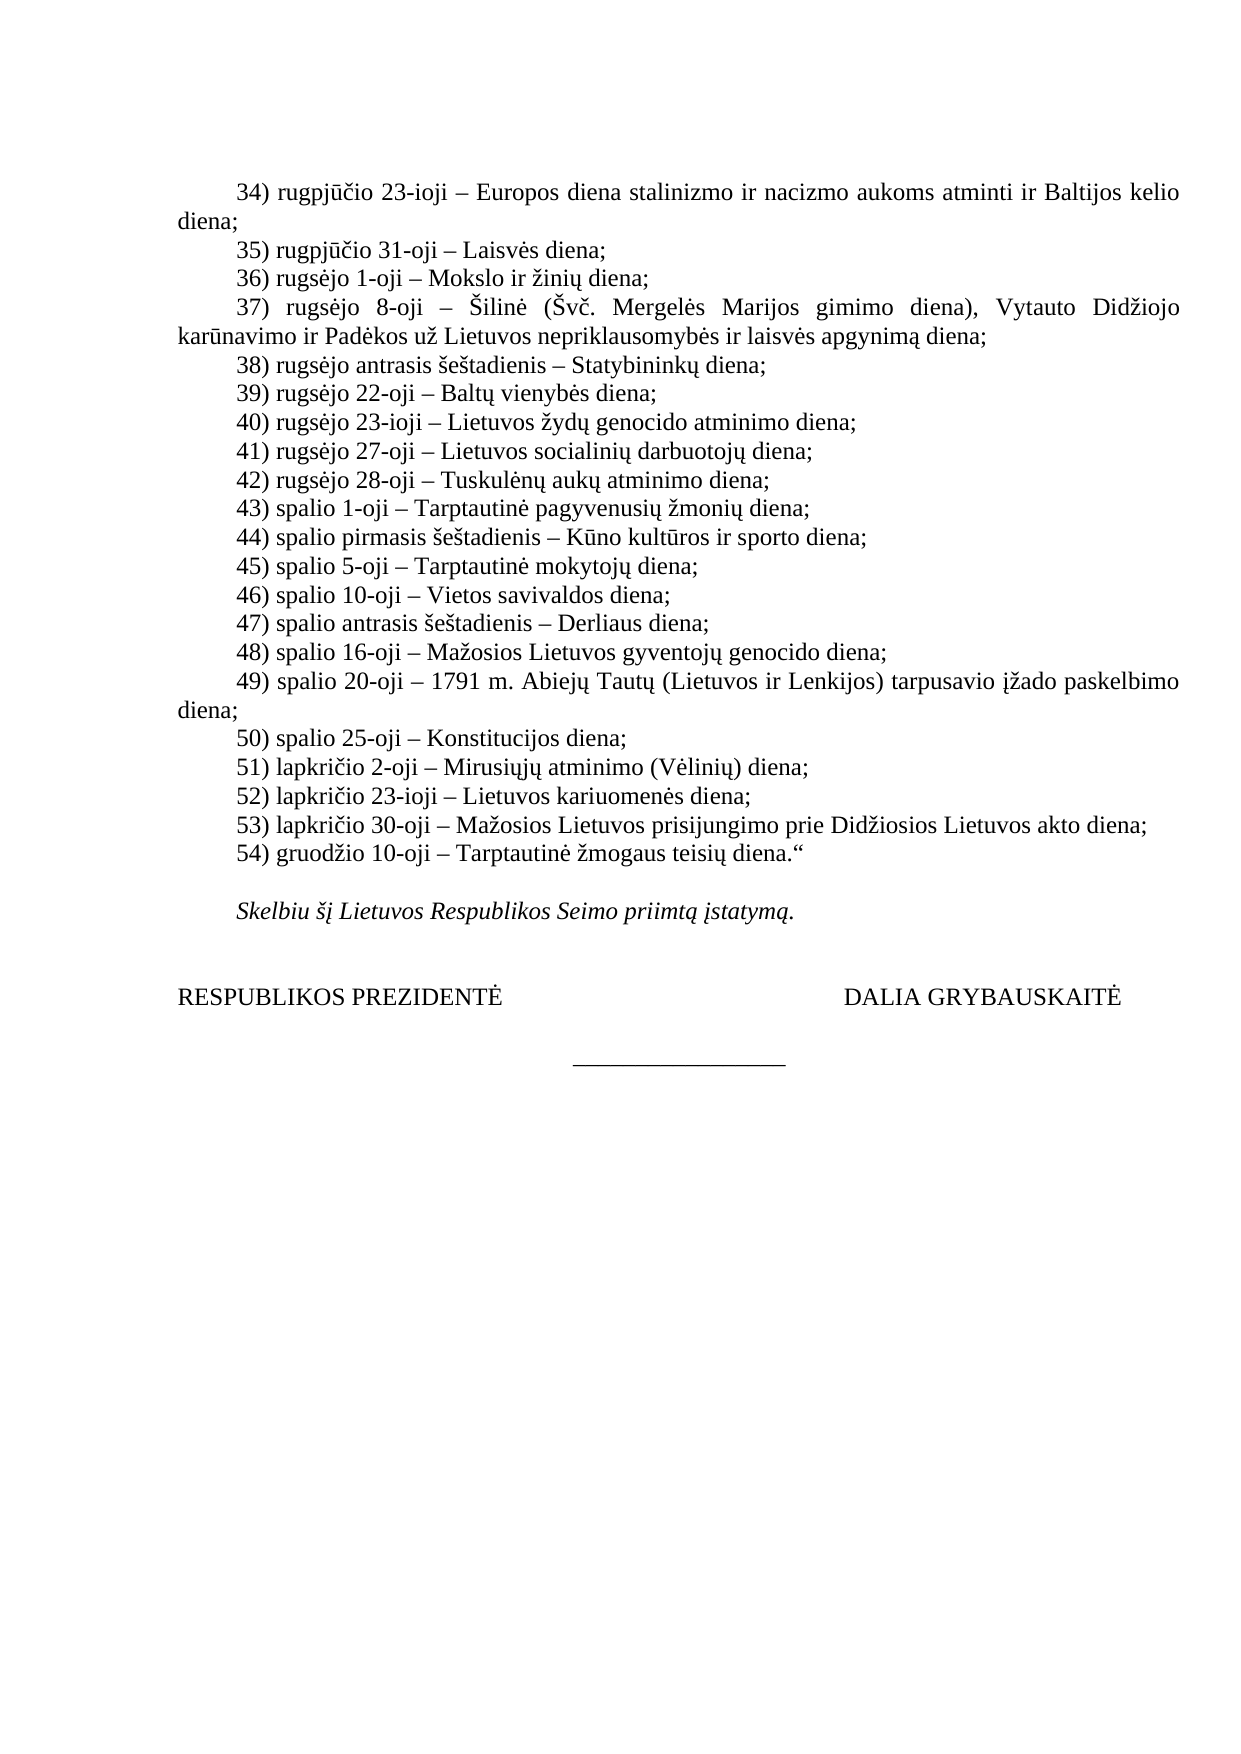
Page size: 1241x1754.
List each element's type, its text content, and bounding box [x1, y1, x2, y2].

text 36) rugsėjo 1-oji – Mokslo ir žinių diena; [177, 263, 1181, 292]
text 35) rugpjūčio 31-oji – Laisvės diena; [177, 235, 1181, 263]
text 54) gruodžio 10-oji – Tarptautinė žmogaus teisių diena.“ [177, 838, 1181, 867]
text 51) lapkričio 2-oji – Mirusiųjų atminimo (Vėlinių) diena; [177, 752, 1181, 781]
text 49) spalio 20-oji – 1791 m. Abiejų Tautų (Lietuvos ir Lenkijos) tarpusavio įžado paskelbimo diena; [177, 666, 1181, 723]
text 48) spalio 16-oji – Mažosios Lietuvos gyventojų genocido diena; [177, 637, 1181, 666]
text 41) rugsėjo 27-oji – Lietuvos socialinių darbuotojų diena; [177, 436, 1181, 465]
text 44) spalio pirmasis šeštadienis – Kūno kultūros ir sporto diena; [177, 522, 1181, 551]
text 37) rugsėjo 8-oji – Šilinė (Švč. Mergelės Marijos gimimo diena), Vytauto Didžiojo karūnavimo ir Padėkos už Lietuvos nepriklausomybės ir laisvės apgynimą diena; [177, 292, 1181, 350]
text Skelbiu šį Lietuvos Respublikos Seimo priimtą įstatymą. [177, 896, 1181, 925]
text 42) rugsėjo 28-oji – Tuskulėnų aukų atminimo diena; [177, 465, 1181, 493]
text 47) spalio antrasis šeštadienis – Derliaus diena; [177, 608, 1181, 637]
text 39) rugsėjo 22-oji – Baltų vienybės diena; [177, 378, 1181, 407]
text 45) spalio 5-oji – Tarptautinė mokytojų diena; [177, 551, 1181, 580]
text 52) lapkričio 23-ioji – Lietuvos kariuomenės diena; [177, 781, 1181, 810]
text 43) spalio 1-oji – Tarptautinė pagyvenusių žmonių diena; [177, 493, 1181, 522]
text RESPUBLIKOS PREZIDENTĖ DALIA GRYBAUSKAITĖ [177, 982, 1181, 1011]
text 50) spalio 25-oji – Konstitucijos diena; [177, 723, 1181, 752]
text 34) rugpjūčio 23-ioji – Europos diena stalinizmo ir nacizmo aukoms atminti ir Baltijos kelio diena; [177, 177, 1181, 235]
text 38) rugsėjo antrasis šeštadienis – Statybininkų diena; [177, 350, 1181, 378]
text 53) lapkričio 30-oji – Mažosios Lietuvos prisijungimo prie Didžiosios Lietuvos akto diena; [177, 810, 1181, 838]
text 40) rugsėjo 23-ioji – Lietuvos žydų genocido atminimo diena; [177, 407, 1181, 436]
text _________________ [177, 1040, 1181, 1068]
text 46) spalio 10-oji – Vietos savivaldos diena; [177, 580, 1181, 608]
